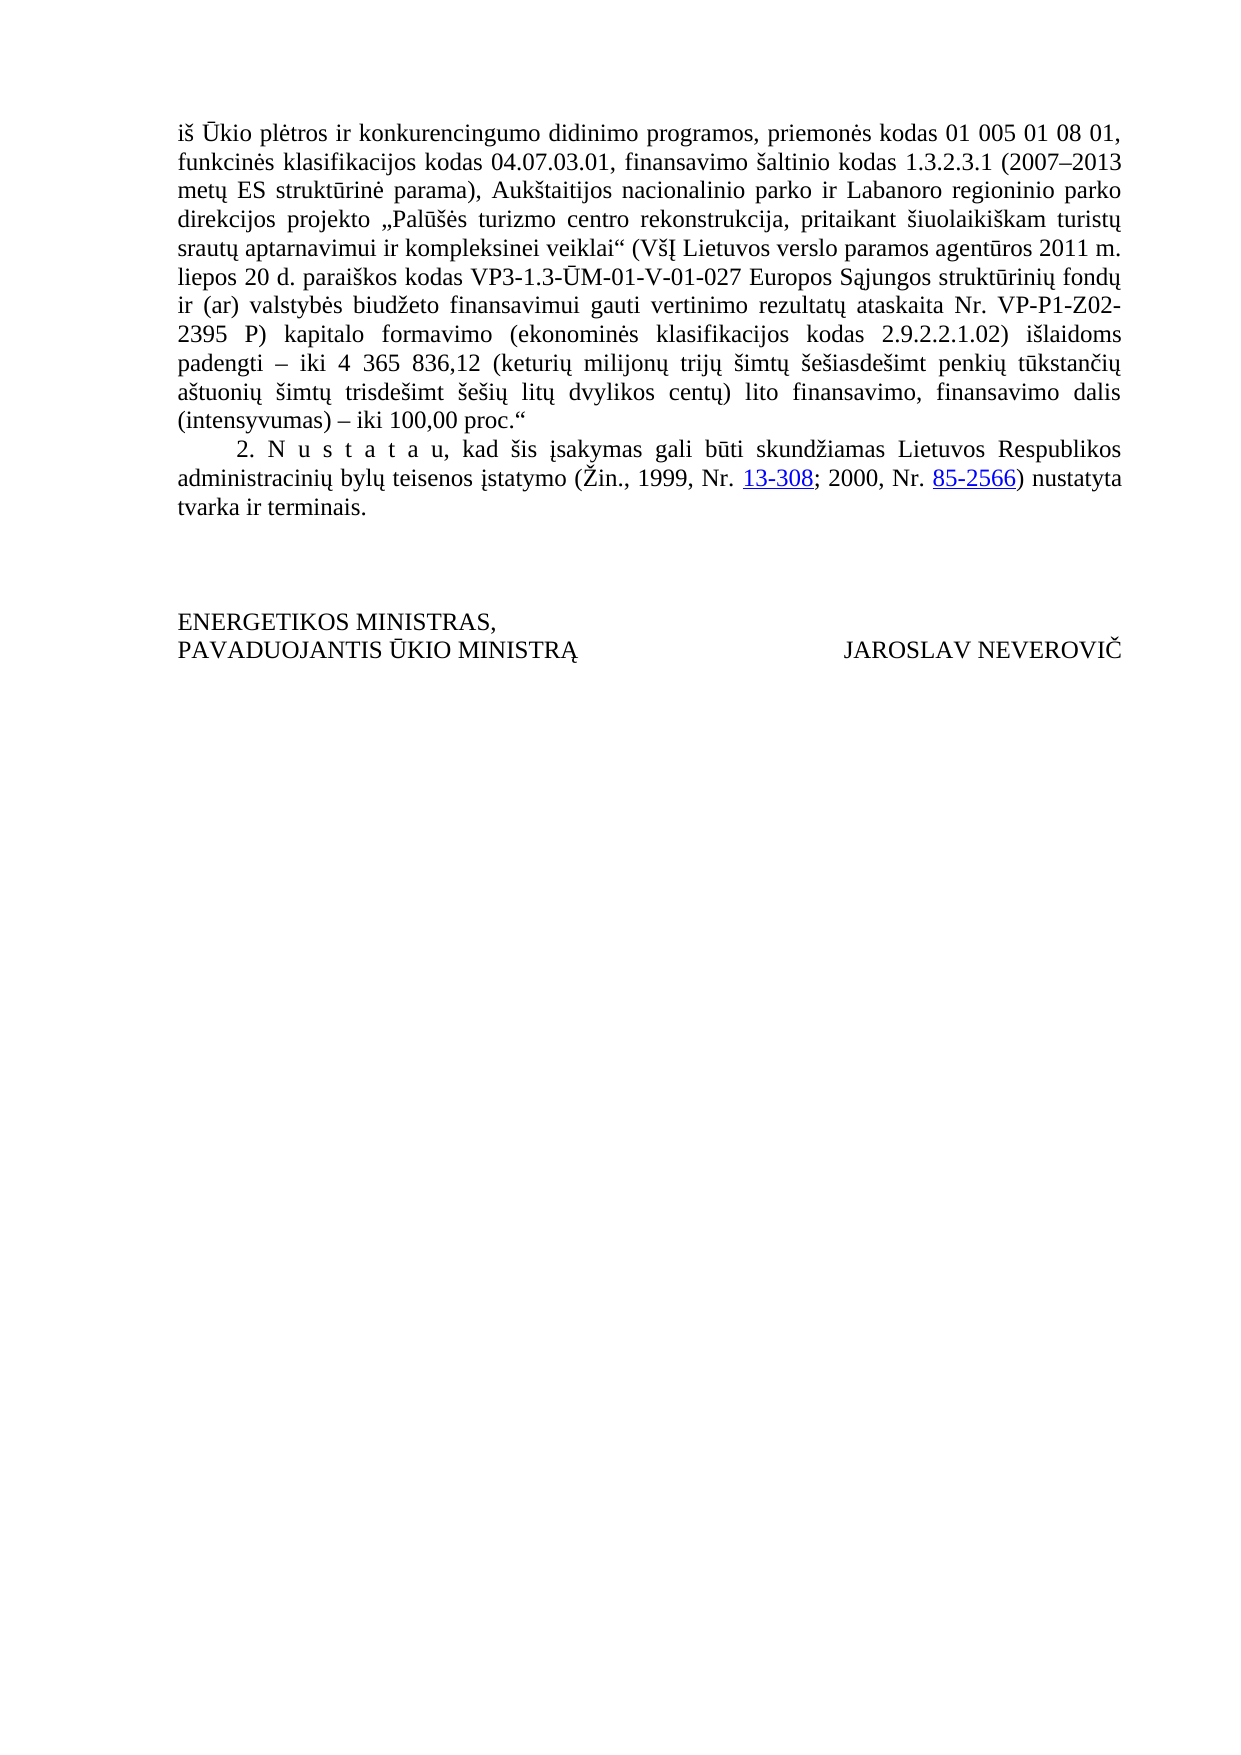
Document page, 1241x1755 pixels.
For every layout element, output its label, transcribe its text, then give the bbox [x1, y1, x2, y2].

text iš Ūkio plėtros ir konkurencingumo didinimo programos, priemonės kodas 01 005 01 08 01, funkcinės klasifikacijos kodas 04.07.03.01, finansavimo šaltinio kodas 1.3.2.3.1 (2007–2013 metų ES struktūrinė parama), Aukštaitijos nacionalinio parko ir Labanoro regioninio parko direkcijos projekto „Palūšės turizmo centro rekonstrukcija, pritaikant šiuolaikiškam turistų srautų aptarnavimui ir kompleksinei veiklai“ (VšĮ Lietuvos verslo paramos agentūros 2011 m. liepos 20 d. paraiškos kodas VP3-1.3-ŪM-01-V-01-027 Europos Sąjungos struktūrinių fondų ir (ar) valstybės biudžeto finansavimui gauti vertinimo rezultatų ataskaita Nr. VP-P1-Z02-2395 P) kapitalo formavimo (ekonominės klasifikacijos kodas 2.9.2.2.1.02) išlaidoms padengti – iki 4 365 836,12 (keturių milijonų trijų šimtų šešiasdešimt penkių tūkstančių aštuonių šimtų trisdešimt šešių litų dvylikos centų) lito finansavimo, finansavimo dalis (intensyvumas) – iki 100,00 proc.“ [177, 118, 1122, 434]
text 2. N u s t a t a u, kad šis įsakymas gali būti skundžiamas Lietuvos Respublikos administracinių bylų teisenos įstatymo (Žin., 1999, Nr. 13-308; 2000, Nr. 85-2566) nustatyta tvarka ir terminais. [177, 434, 1122, 521]
text pavaduojantis ūkio ministrą Jaroslav Neverovič [177, 636, 1122, 664]
text Energetikos ministras, [177, 607, 1122, 636]
